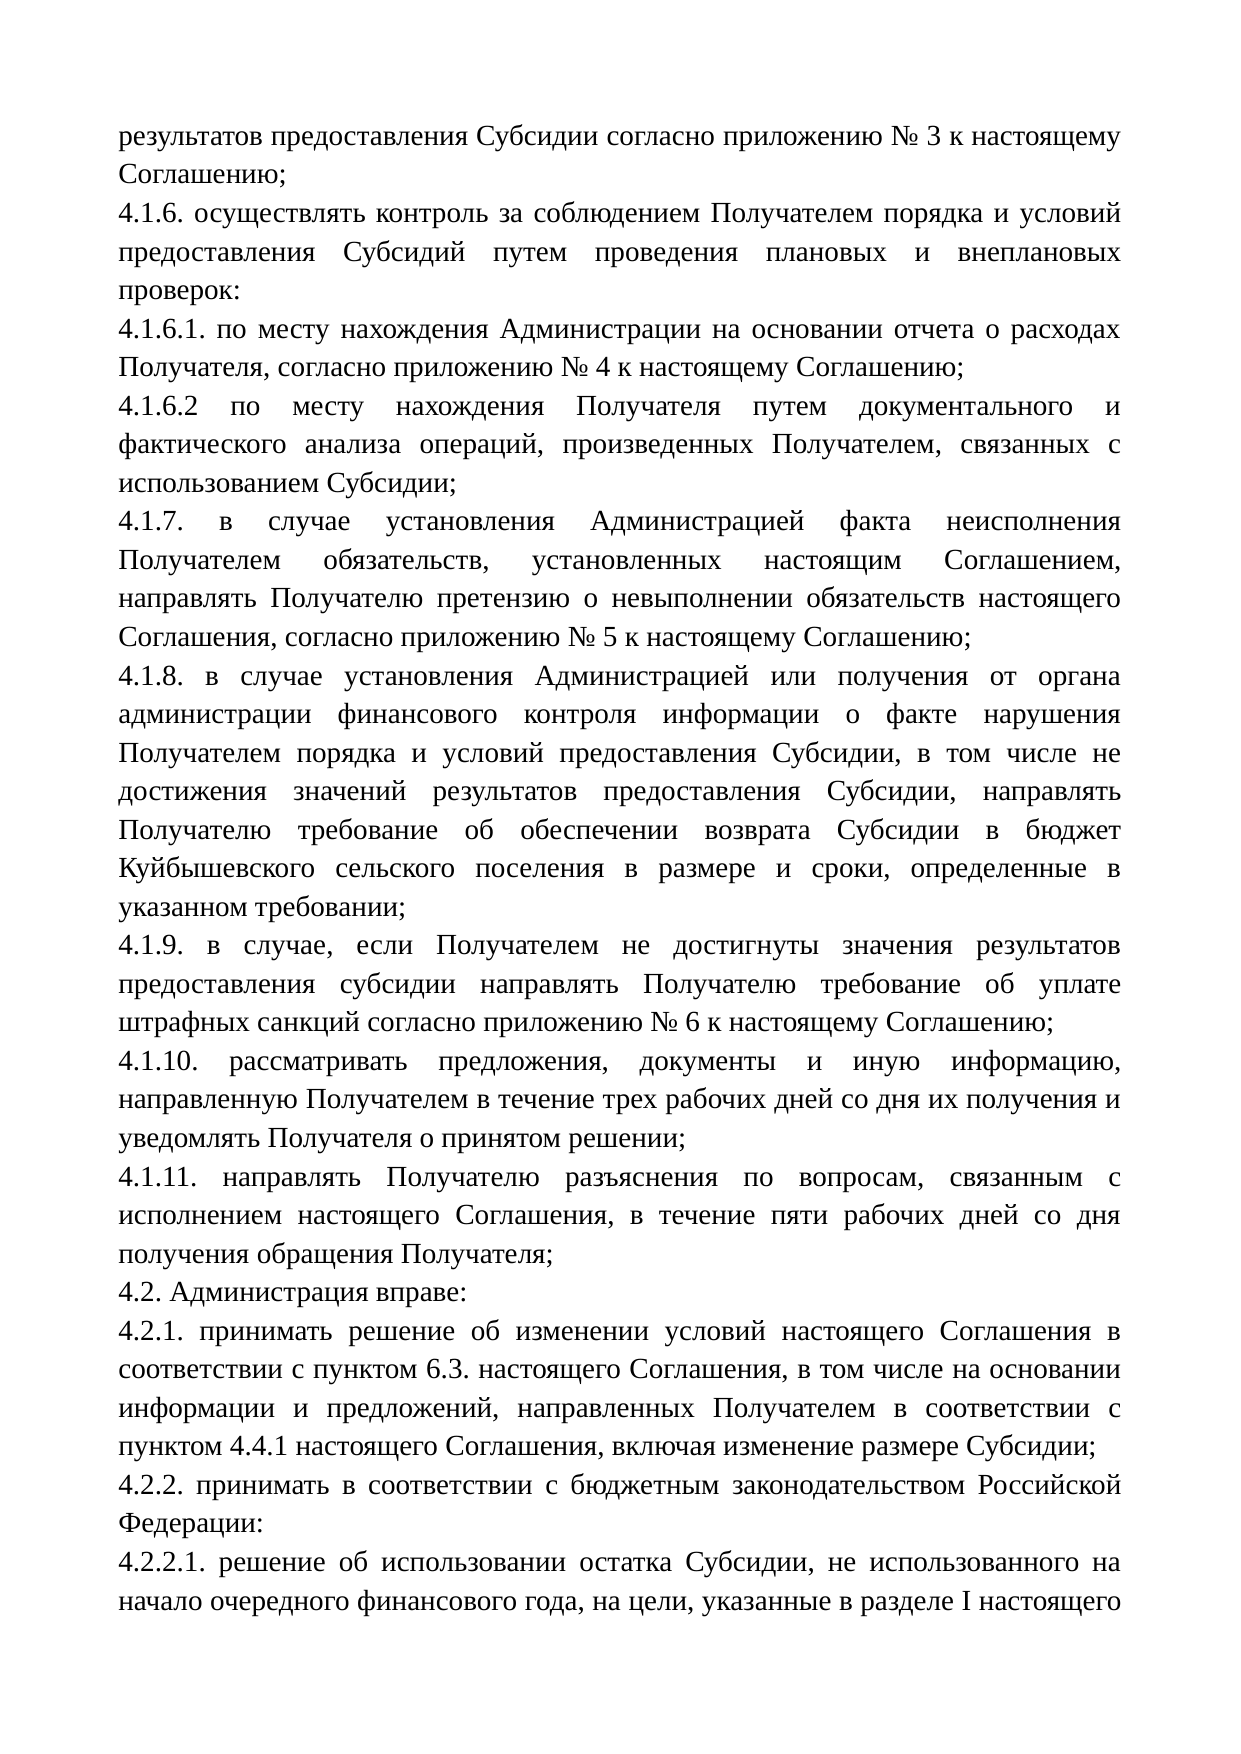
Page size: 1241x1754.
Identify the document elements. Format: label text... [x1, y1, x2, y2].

text 4.1.9. в случае, если Получателем не достигнуты значения результатов предоставления субсидии направлять Получателю требование об уплате штрафных санкций согласно приложению № 6 к настоящему Соглашению; [118, 927, 1122, 1038]
text 4.1.6.1. по месту нахождения Администрации на основании отчета о расходах Получателя, согласно приложению № 4 к настоящему Соглашению; [118, 311, 1122, 383]
text 4.1.11. направлять Получателю разъяснения по вопросам, связанным с исполнением настоящего Соглашения, в течение пяти рабочих дней со дня получения обращения Получателя; [118, 1159, 1122, 1269]
text 4.2. Администрация вправе: [118, 1274, 1122, 1308]
text 4.2.1. принимать решение об изменении условий настоящего Соглашения в соответствии с пунктом 6.3. настоящего Соглашения, в том числе на основании информации и предложений, направленных Получателем в соответствии с пунктом 4.4.1 настоящего Соглашения, включая изменение размере Субсидии; [118, 1313, 1122, 1462]
text 4.1.10. рассматривать предложения, документы и иную информацию, направленную Получателем в течение трех рабочих дней со дня их получения и уведомлять Получателя о принятом решении; [118, 1043, 1122, 1154]
text результатов предоставления Субсидии согласно приложению № 3 к настоящему Соглашению; [118, 118, 1122, 190]
text 4.1.8. в случае установления Администрацией или получения от органа администрации финансового контроля информации о факте нарушения Получателем порядка и условий предоставления Субсидии, в том числе не достижения значений результатов предоставления Субсидии, направлять Получателю требование об обеспечении возврата Субсидии в бюджет Куйбышевского сельского поселения в размере и сроки, определенные в указанном требовании; [118, 658, 1122, 922]
text 4.1.6.2 по месту нахождения Получателя путем документального и фактического анализа операций, произведенных Получателем, связанных с использованием Субсидии; [118, 388, 1122, 498]
text 4.1.6. осуществлять контроль за соблюдением Получателем порядка и условий предоставления Субсидий путем проведения плановых и внеплановых проверок: [118, 195, 1122, 306]
text 4.2.2.1. решение об использовании остатка Субсидии, не использованного на начало очередного финансового года, на цели, указанные в разделе I настоящего [118, 1544, 1122, 1616]
text 4.1.7. в случае установления Администрацией факта неисполнения Получателем обязательств, установленных настоящим Соглашением, направлять Получателю претензию о невыполнении обязательств настоящего Соглашения, согласно приложению № 5 к настоящему Соглашению; [118, 503, 1122, 653]
text 4.2.2. принимать в соответствии с бюджетным законодательством Российской Федерации: [118, 1467, 1122, 1539]
